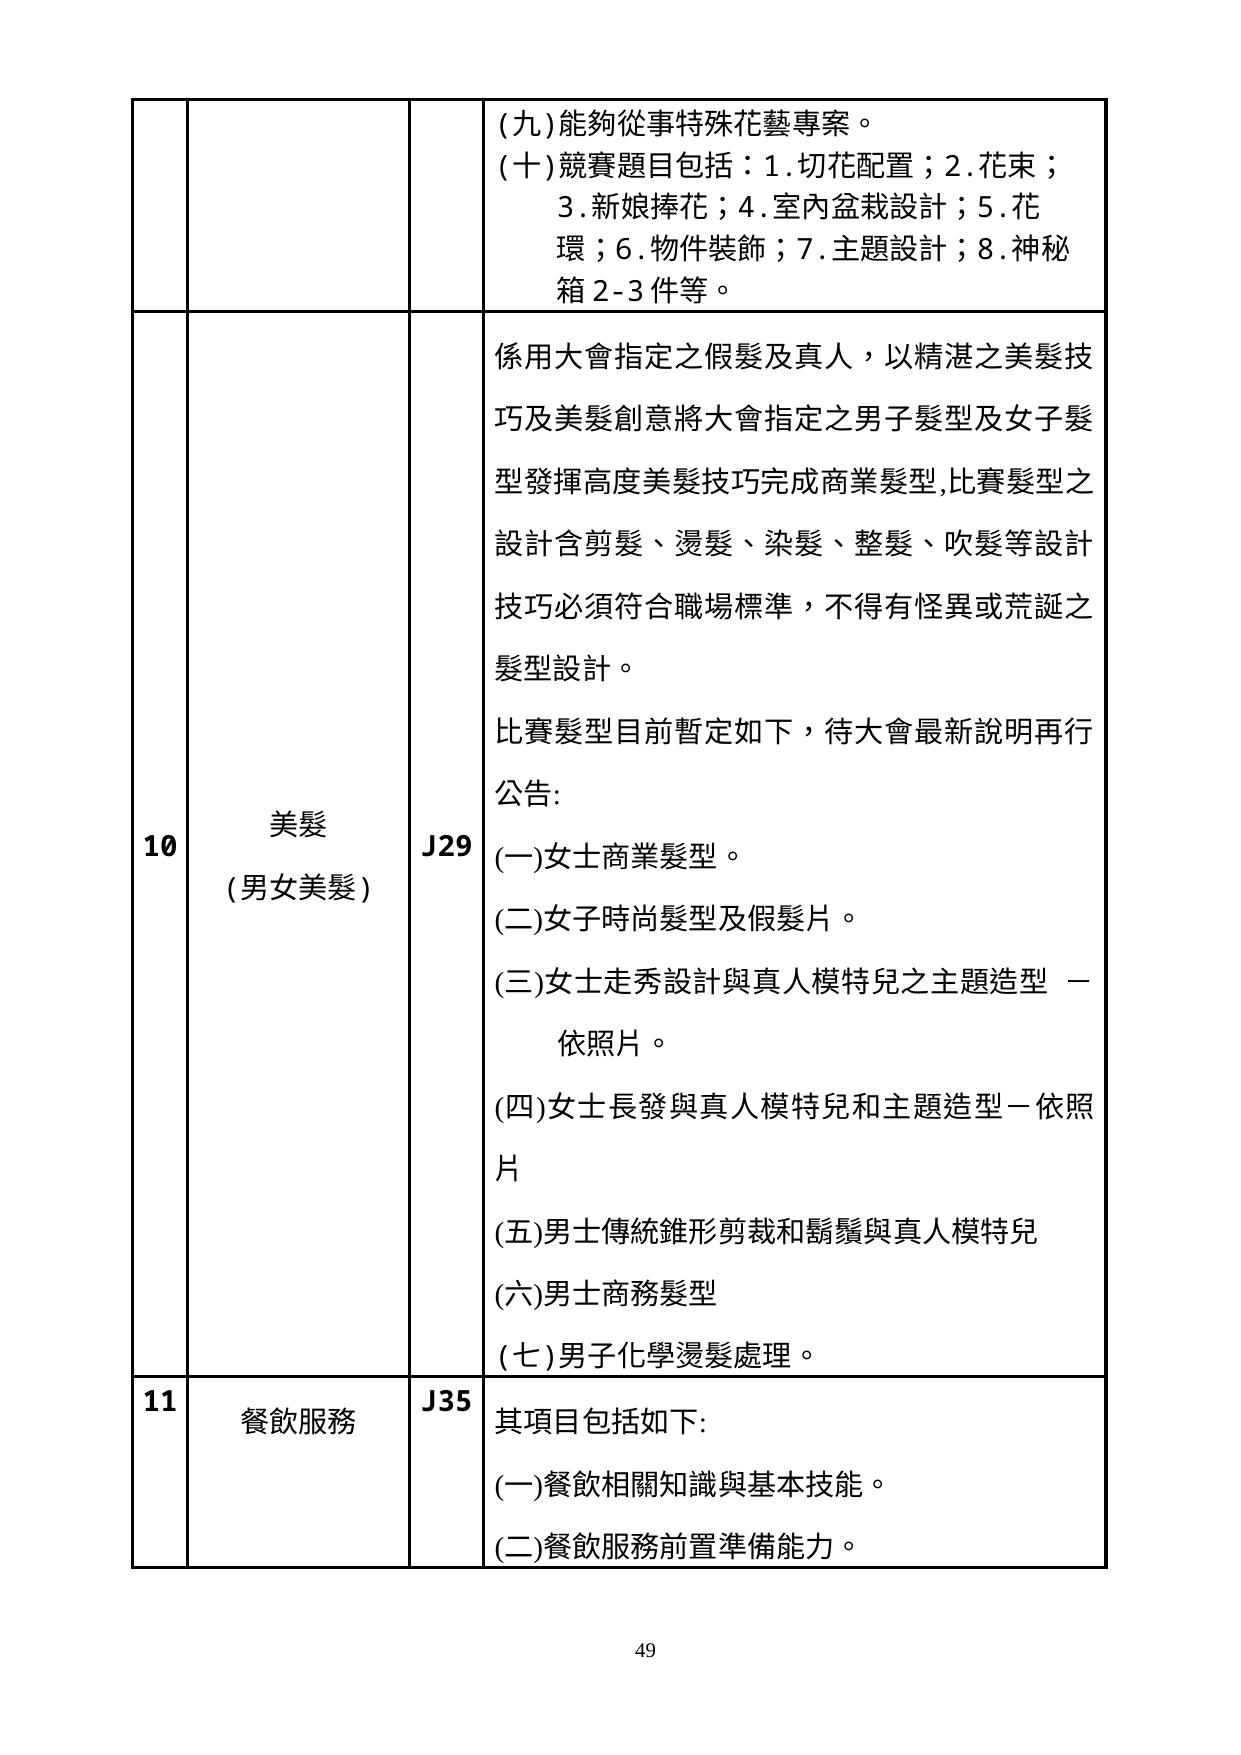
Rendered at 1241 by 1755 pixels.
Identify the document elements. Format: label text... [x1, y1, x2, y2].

table_cell [134, 101, 186, 309]
table_cell (九)能夠從事特殊花藝專案。 (十)競賽題目包括：1.切花配置；2.花束；3.新娘捧花；4.室內盆栽設計；5.花環；6.物件裝飾；7.主題設計；8.神秘箱2-3件等。 [485, 101, 1104, 309]
table_cell 11 [134, 1378, 186, 1566]
table_cell [411, 101, 482, 309]
table_cell 其項目包括如下: (一)餐飲相關知識與基本技能。 (二)餐飲服務前置準備能力。 [485, 1378, 1104, 1566]
table_cell J29 [411, 313, 482, 1375]
table_cell [189, 101, 408, 309]
table_cell 餐飲服務 [189, 1378, 408, 1566]
table_cell 10 [134, 313, 186, 1375]
table_cell 美髮 (男女美髮) [189, 313, 408, 1375]
table_cell J35 [411, 1378, 482, 1566]
table_cell 係用大會指定之假髮及真人，以精湛之美髮技巧及美髮創意將大會指定之男子髮型及女子髮型發揮高度美髮技巧完成商業髮型,比賽髮型之設計含剪髮、燙髮、染髮、整髮、吹髮等設計技巧必須符合職場標準，不得有怪異或荒誕之髮型設計。 比賽髮型目前暫定如下，待大會最新說明再行公告: (一)女士商業髮型。 (二)女子時尚髮型及假髮片。 (三)女士走秀設計與真人模特兒之主題造型 －依照片。 (四)女士長發與真人模特兒和主題造型－依照片 (五)男士傳統錐形剪裁和鬍鬚與真人模特兒 (六)男士商務髮型 (七)男子化學燙髮處理。 [485, 313, 1104, 1375]
